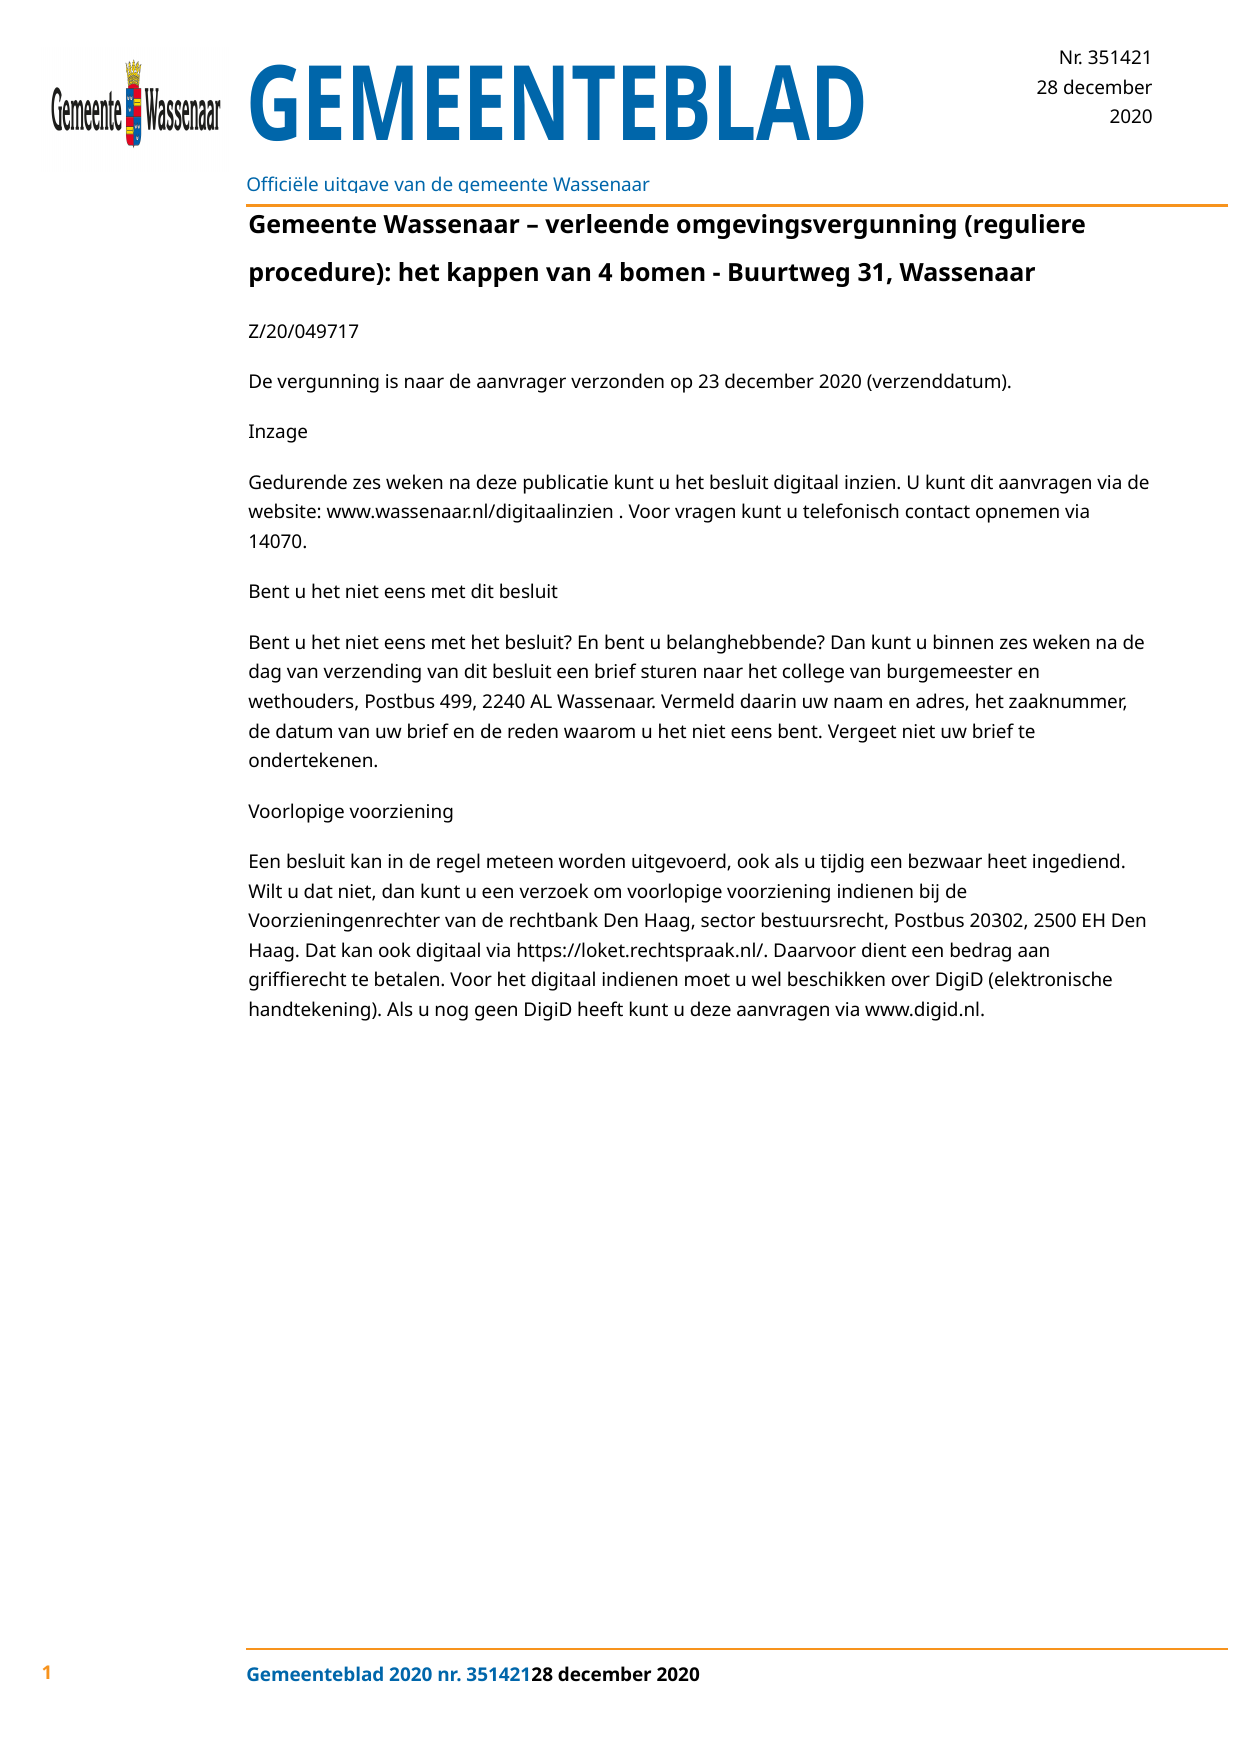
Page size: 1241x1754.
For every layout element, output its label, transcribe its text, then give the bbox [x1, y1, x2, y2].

text Voorlopige voorziening [248, 798, 1152, 824]
text Bent u het niet eens met dit besluit [248, 579, 1152, 604]
text Inzage [248, 419, 1152, 444]
text Bent u het niet eens met het besluit? En bent u belanghebbende? Dan kunt u binnen zes weken na de dag van verzending van dit besluit een brief sturen naar het college van burgemeester en wethouders, Postbus 499, 2240 AL Wassenaar. Vermeld daarin uw naam en adres, het zaaknummer, de datum van uw brief en de reden waarom u het niet eens bent. Vergeet niet uw brief te ondertekenen. [248, 629, 1152, 773]
text Gemeente Wassenaar – verleende omgevingsvergunning (reguliere procedure): het kappen van 4 bomen - Buurtweg 31, Wassenaar [248, 207, 1152, 288]
text Gedurende zes weken na deze publicatie kunt u het besluit digitaal inzien. U kunt dit aanvragen via de website: www.wassenaar.nl/digitaalinzien . Voor vragen kunt u telefonisch contact opnemen via 14070. [248, 469, 1152, 554]
text De vergunning is naar de aanvrager verzonden op 23 december 2020 (verzenddatum). [248, 368, 1152, 394]
text Z/20/049717 [248, 318, 1152, 344]
text Een besluit kan in de regel meteen worden uitgevoerd, ook als u tijdig een bezwaar heet ingediend. Wilt u dat niet, dan kunt u een verzoek om voorlopige voorziening indienen bij de Voorzieningenrechter van de rechtbank Den Haag, sector bestuursrecht, Postbus 20302, 2500 EH Den Haag. Dat kan ook digitaal via https://loket.rechtspraak.nl/. Daarvoor dient een bedrag aan griffierecht te betalen. Voor het digitaal indienen moet u wel beschikken over DigiD (elektronische handtekening). Als u nog geen DigiD heeft kunt u deze aanvragen via www.digid.nl. [248, 848, 1152, 1022]
picture [41, 47, 231, 172]
